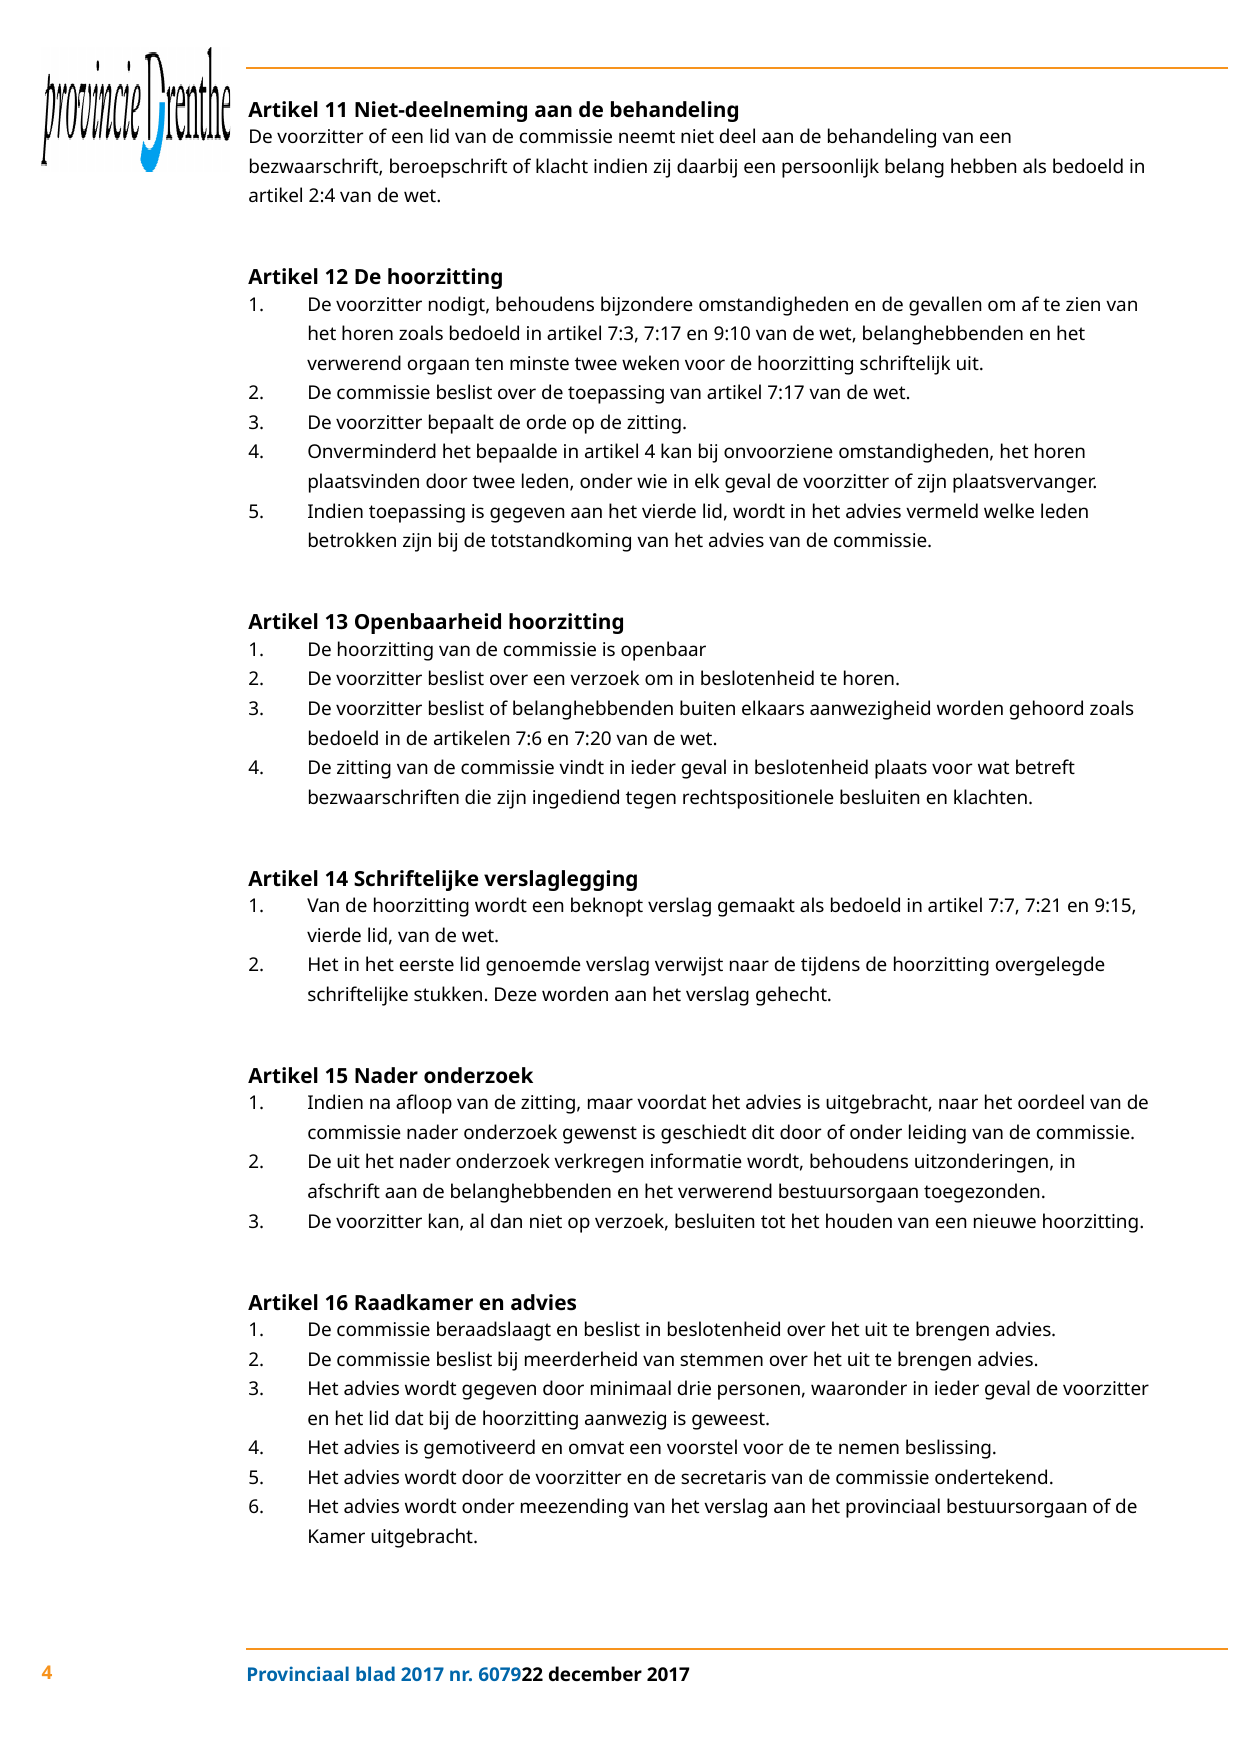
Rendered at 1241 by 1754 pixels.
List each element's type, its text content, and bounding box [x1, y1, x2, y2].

list Het advies wordt onder meezending van het verslag aan het provinciaal bestuursorgaan of de Kamer uitgebracht. [248, 1494, 1152, 1549]
list Het advies wordt door de voorzitter en de secretaris van de commissie ondertekend. [248, 1464, 1152, 1490]
list Het in het eerste lid genoemde verslag verwijst naar de tijdens de hoorzitting overgelegde schriftelijke stukken. Deze worden aan het verslag gehecht. [248, 951, 1152, 1007]
list De hoorzitting van de commissie is openbaar [248, 636, 1152, 662]
list Indien toepassing is gegeven aan het vierde lid, wordt in het advies vermeld welke leden betrokken zijn bij de totstandkoming van het advies van de commissie. [248, 498, 1152, 553]
list De commissie beslist bij meerderheid van stemmen over het uit te brengen advies. [248, 1346, 1152, 1372]
list Van de hoorzitting wordt een beknopt verslag gemaakt als bedoeld in artikel 7:7, 7:21 en 9:15, vierde lid, van de wet. [248, 892, 1152, 948]
text Artikel 12 De hoorzitting [248, 262, 1152, 291]
list De uit het nader onderzoek verkregen informatie wordt, behoudens uitzonderingen, in afschrift aan de belanghebbenden en het verwerend bestuursorgaan toegezonden. [248, 1149, 1152, 1204]
list De voorzitter nodigt, behoudens bijzondere omstandigheden en de gevallen om af te zien van het horen zoals bedoeld in artikel 7:3, 7:17 en 9:10 van de wet, belanghebbenden en het verwerend orgaan ten minste twee weken voor de hoorzitting schriftelijk uit. [248, 291, 1152, 376]
list De commissie beslist over de toepassing van artikel 7:17 van de wet. [248, 379, 1152, 405]
list Indien na afloop van de zitting, maar voordat het advies is uitgebracht, naar het oordeel van de commissie nader onderzoek gewenst is geschiedt dit door of onder leiding van de commissie. [248, 1089, 1152, 1145]
list De zitting van de commissie vindt in ieder geval in beslotenheid plaats voor wat betreft bezwaarschriften die zijn ingediend tegen rechtspositionele besluiten en klachten. [248, 754, 1152, 809]
list De voorzitter bepaalt de orde op de zitting. [248, 409, 1152, 435]
list Het advies is gemotiveerd en omvat een voorstel voor de te nemen beslissing. [248, 1434, 1152, 1460]
text Artikel 14 Schriftelijke verslaglegging [248, 864, 1152, 892]
list De commissie beraadslaagt en beslist in beslotenheid over het uit te brengen advies. [248, 1316, 1152, 1342]
text De voorzitter of een lid van de commissie neemt niet deel aan de behandeling van een bezwaarschrift, beroepschrift of klacht indien zij daarbij een persoonlijk belang hebben als bedoeld in artikel 2:4 van de wet. [248, 123, 1152, 208]
list De voorzitter kan, al dan niet op verzoek, besluiten tot het houden van een nieuwe hoorzitting. [248, 1208, 1152, 1233]
picture [41, 47, 231, 172]
list Onverminderd het bepaalde in artikel 4 kan bij onvoorziene omstandigheden, het horen plaatsvinden door twee leden, onder wie in elk geval de voorzitter of zijn plaatsvervanger. [248, 439, 1152, 494]
list De voorzitter beslist over een verzoek om in beslotenheid te horen. [248, 666, 1152, 691]
list Het advies wordt gegeven door minimaal drie personen, waaronder in ieder geval de voorzitter en het lid dat bij de hoorzitting aanwezig is geweest. [248, 1375, 1152, 1431]
text Artikel 15 Nader onderzoek [248, 1061, 1152, 1089]
text Artikel 13 Openbaarheid hoorzitting [248, 607, 1152, 636]
text Artikel 16 Raadkamer en advies [248, 1288, 1152, 1316]
list De voorzitter beslist of belanghebbenden buiten elkaars aanwezigheid worden gehoord zoals bedoeld in de artikelen 7:6 en 7:20 van de wet. [248, 695, 1152, 750]
text Artikel 11 Niet-deelneming aan de behandeling [248, 95, 1152, 123]
